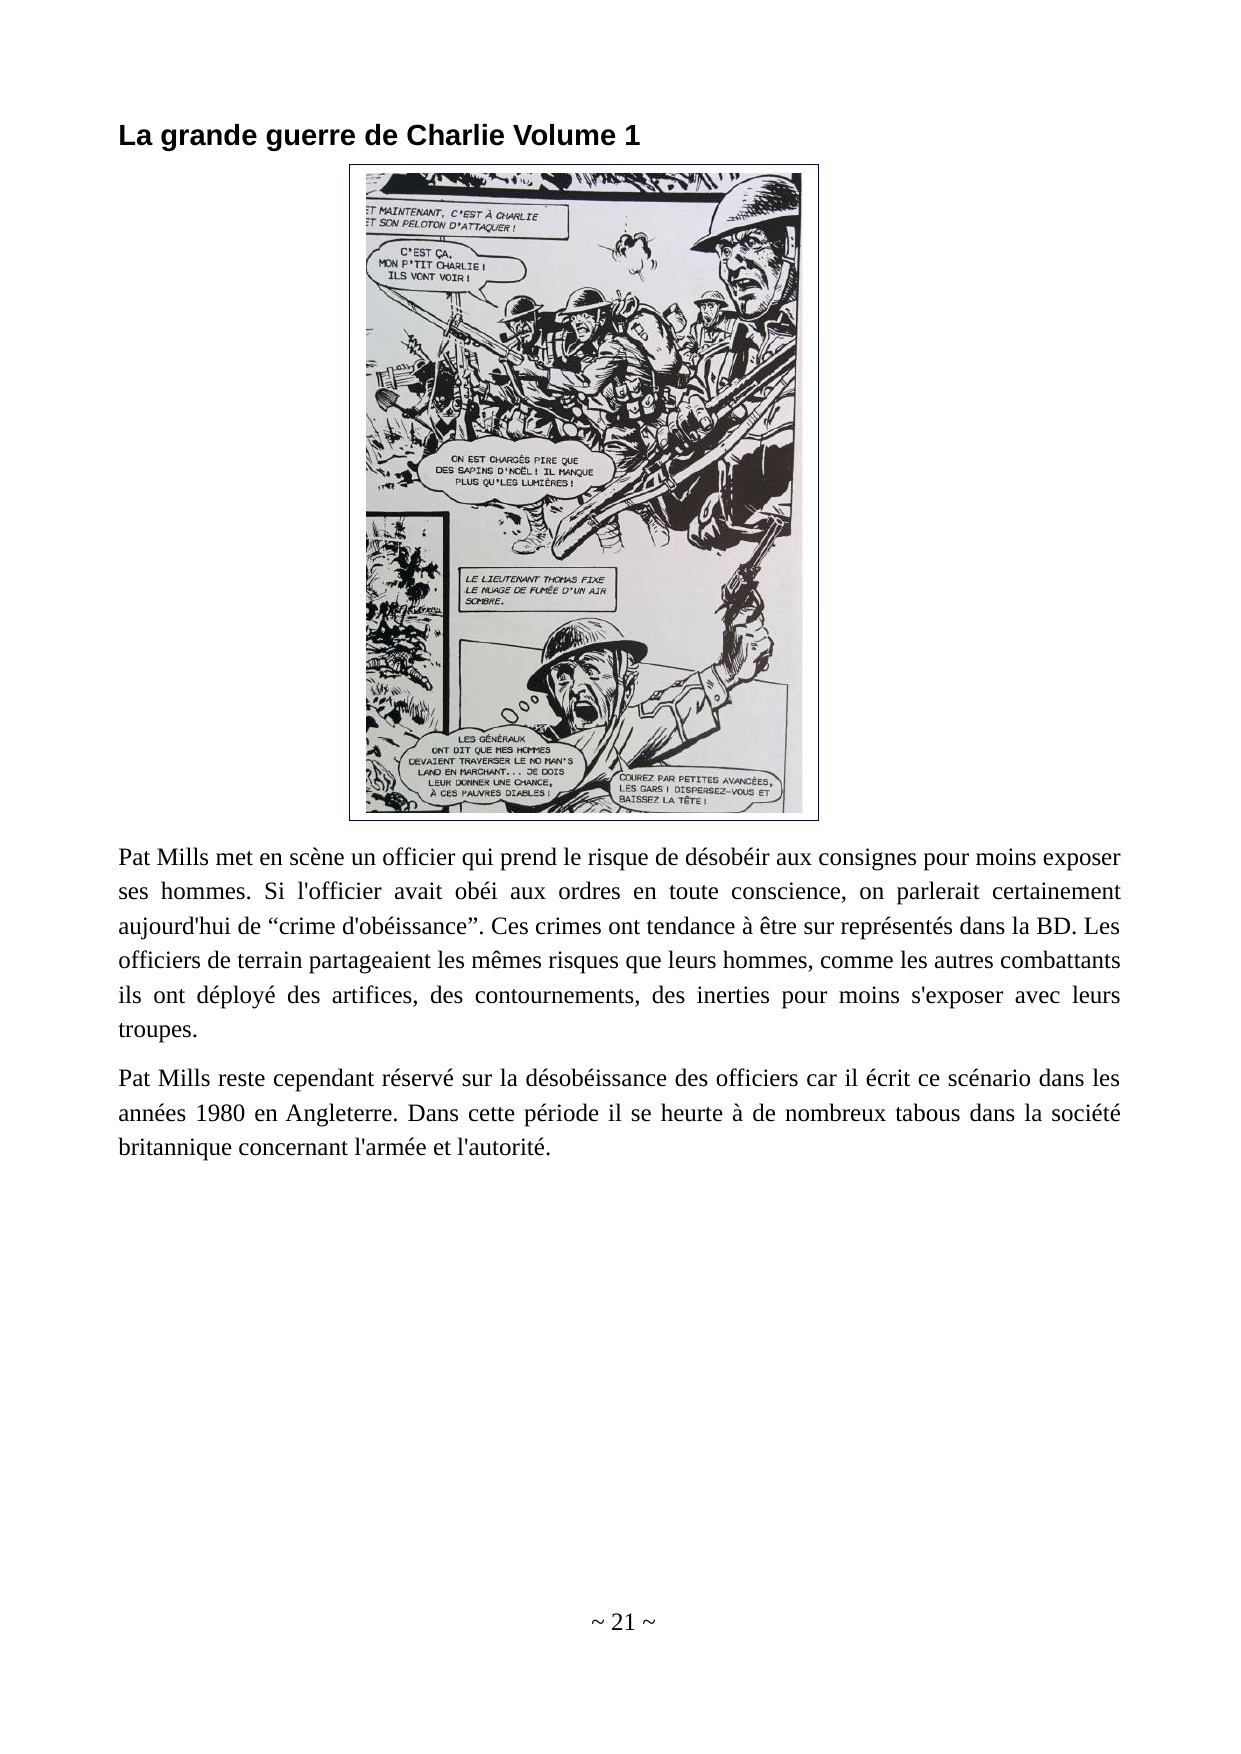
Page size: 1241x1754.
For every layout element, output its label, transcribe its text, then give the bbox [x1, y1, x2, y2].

text Pat Mills reste cependant réservé sur la désobéissance des officiers car il écrit ce scénario dans les années 1980 en Angleterre. Dans cette période il se heurte à de nombreux tabous dans la société britannique concernant l'armée et l'autorité. [118, 1063, 1122, 1161]
text Pat Mills met en scène un officier qui prend le risque de désobéir aux consignes pour moins exposer ses hommes. Si l'officier avait obéi aux ordres en toute conscience, on parlerait certainement aujourd'hui de “crime d'obéissance”. Ces crimes ont tendance à être sur représentés dans la BD. Les officiers de terrain partageaient les mêmes risques que leurs hommes, comme les autres combattants ils ont déployé des artifices, des contournements, des inerties pour moins s'exposer avec leurs troupes. [118, 842, 1122, 1043]
picture [366, 173, 803, 813]
subtitle La grande guerre de Charlie Volume 1 [118, 118, 1122, 152]
